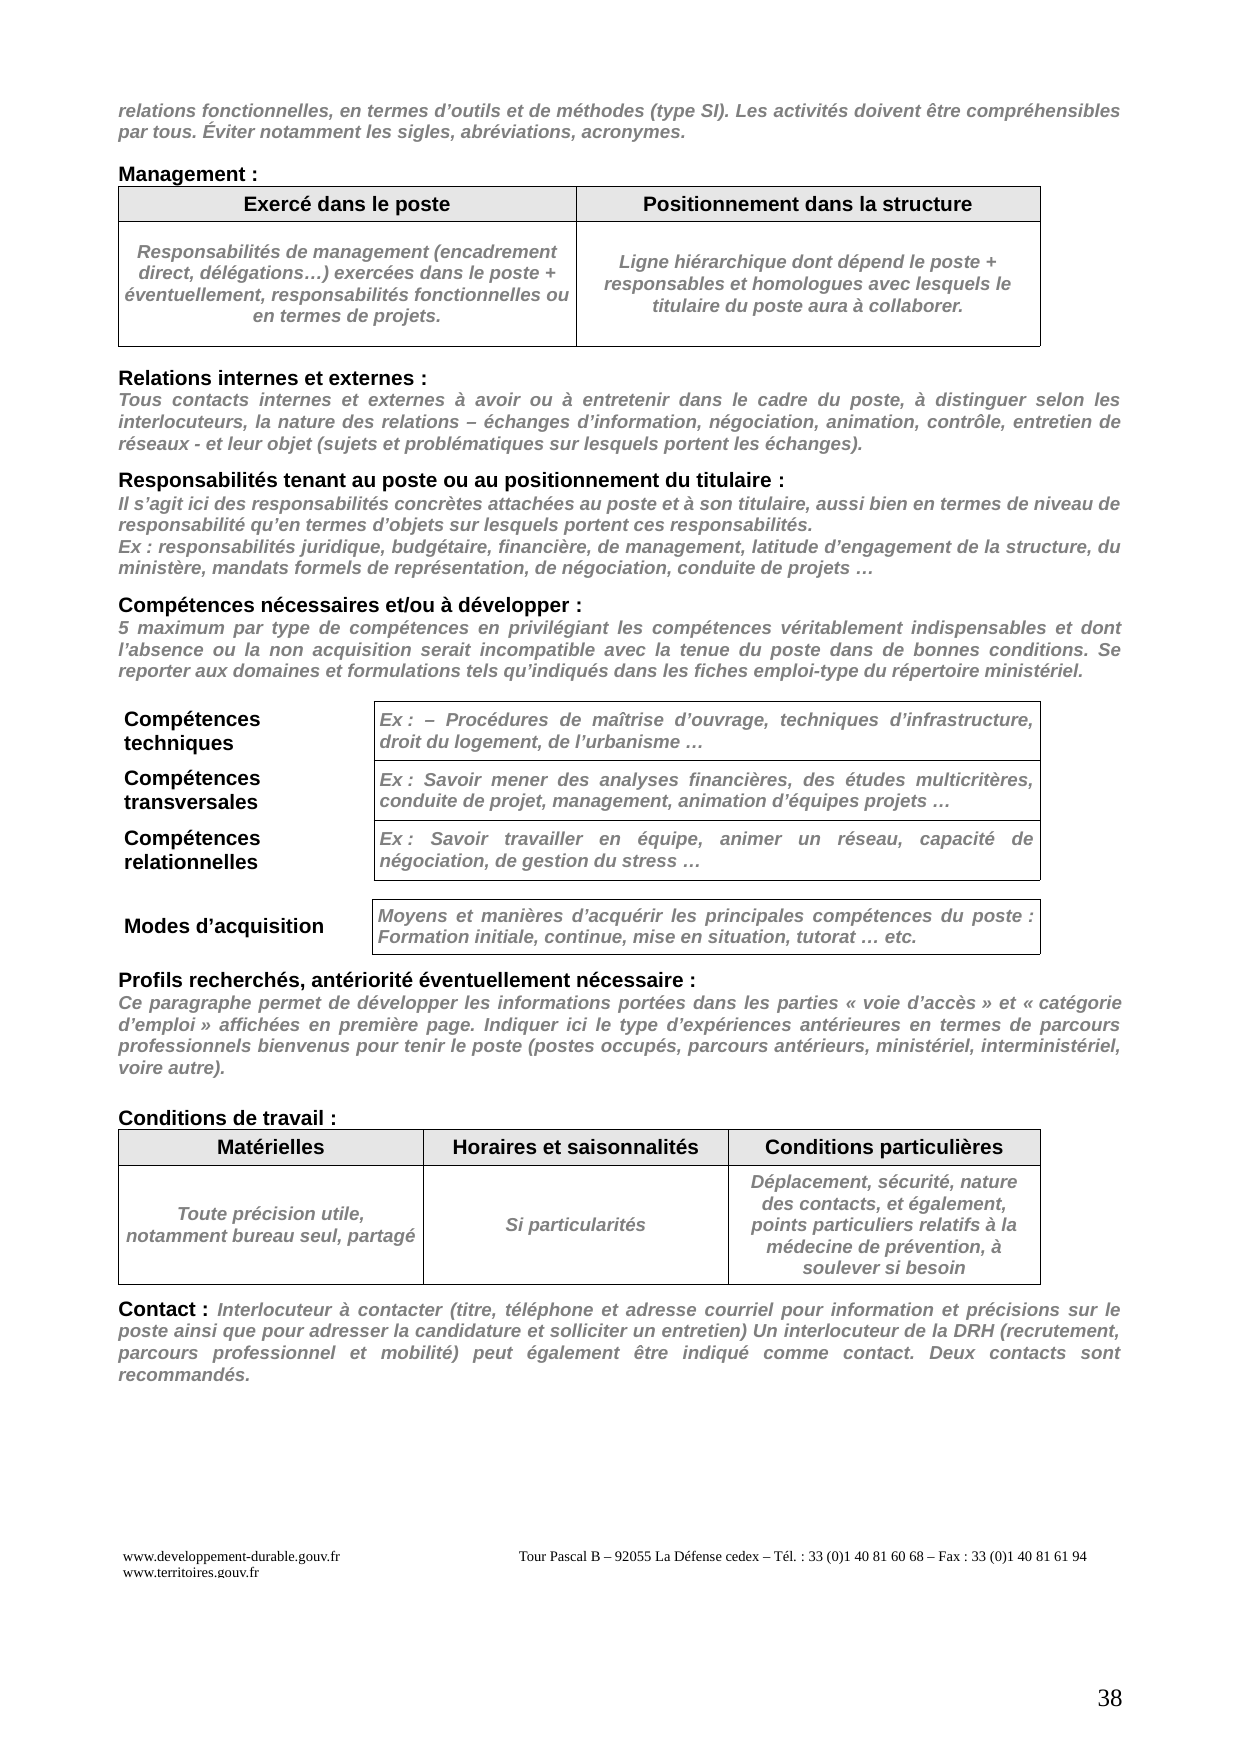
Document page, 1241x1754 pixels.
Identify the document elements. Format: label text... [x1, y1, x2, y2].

text Tour Pascal B – 92055 La Défense cedex – Tél. : 33 (0)1 40 81 60 68 – Fax : 33 (0)1 40 81 61 94 [519, 1547, 1106, 1564]
table_cell Si particularités [424, 1166, 728, 1284]
text 5 maximum par type de compétences en privilégiant les compétences véritablement indispensables et dont l’absence ou la non acquisition serait incompatible avec la tenue du poste dans de bonnes conditions. Se reporter aux domaines et formulations tels qu’indiqués dans les fiches emploi-type du répertoire ministériel. [118, 617, 1122, 682]
text Ex : responsabilités juridique, budgétaire, financière, de management, latitude d’engagement de la structure, du ministère, mandats formels de représentation, de négociation, conduite de projets … [118, 535, 1122, 578]
table_cell Compétences relationnelles [118, 820, 374, 879]
table_header Modes d’acquisition [118, 899, 372, 954]
table_cell Compétences transversales [118, 760, 374, 820]
table_header Moyens et manières d’acquérir les principales compétences du poste : Formation initiale, continue, mise en situation, tutorat … etc. [373, 900, 1040, 954]
table_header Exercé dans le poste [119, 187, 576, 221]
text www.developpement-durable.gouv.fr [123, 1547, 474, 1564]
text Ce paragraphe permet de développer les informations portées dans les parties « voie d’accès » et « catégorie d’emploi » affichées en première page. Indiquer ici le type d’expériences antérieures en termes de parcours professionnels bienvenus pour tenir le poste (postes occupés, parcours antérieurs, ministériel, interministériel, voire autre). [118, 992, 1122, 1078]
table_header Ex : – Procédures de maîtrise d’ouvrage, techniques d’infrastructure, droit du logement, de l’urbanisme … [375, 702, 1040, 760]
table_cell Ex : Savoir travailler en équipe, animer un réseau, capacité de négociation, de gestion du stress … [375, 821, 1040, 879]
table_cell Toute précision utile, notamment bureau seul, partagé [119, 1166, 423, 1284]
table_cell Déplacement, sécurité, nature des contacts, et également, points particuliers relatifs à la médecine de prévention, à soulever si besoin [729, 1166, 1040, 1284]
text Contact : Interlocuteur à contacter (titre, téléphone et adresse courriel pour information et précisions sur le poste ainsi que pour adresser la candidature et solliciter un entretien) Un interlocuteur de la DRH (recrutement, parcours professionnel et mobilité) peut également être indiqué comme contact. Deux contacts sont recommandés. [118, 1296, 1122, 1385]
text Compétences nécessaires et/ou à développer : [118, 593, 1122, 617]
table_cell Responsabilités de management (encadrement direct, délégations…) exercées dans le poste + éventuellement, responsabilités fonctionnelles ou en termes de projets. [119, 222, 576, 346]
table_header Conditions particulières [729, 1130, 1040, 1165]
text Conditions de travail : [118, 1105, 1122, 1129]
table_header Horaires et saisonnalités [424, 1130, 728, 1165]
table_cell Ligne hiérarchique dont dépend le poste + responsables et homologues avec lesquels le titulaire du poste aura à collaborer. [577, 222, 1040, 346]
text Tous contacts internes et externes à avoir ou à entretenir dans le cadre du poste, à distinguer selon les interlocuteurs, la nature des relations – échanges d’information, négociation, animation, contrôle, entretien de réseaux - et leur objet (sujets et problématiques sur lesquels portent les échanges). [118, 389, 1122, 454]
text Profils recherchés, antériorité éventuellement nécessaire : [118, 968, 1122, 992]
text www.territoires.gouv.fr [123, 1564, 474, 1578]
text Responsabilités tenant au poste ou au positionnement du titulaire : [118, 468, 1122, 492]
text relations fonctionnelles, en termes d’outils et de méthodes (type SI). Les activités doivent être compréhensibles par tous. Éviter notamment les sigles, abréviations, acronymes. [118, 99, 1122, 143]
table_cell Ex : Savoir mener des analyses financières, des études multicritères, conduite de projet, management, animation d’équipes projets … [375, 761, 1040, 820]
text Management : [118, 162, 1122, 186]
table_header Matérielles [119, 1130, 423, 1165]
text Il s’agit ici des responsabilités concrètes attachées au poste et à son titulaire, aussi bien en termes de niveau de responsabilité qu’en termes d’objets sur lesquels portent ces responsabilités. [118, 492, 1122, 535]
table_header Positionnement dans la structure [577, 187, 1040, 221]
text Relations internes et externes : [118, 365, 1122, 389]
table_header Compétences techniques [118, 701, 374, 760]
